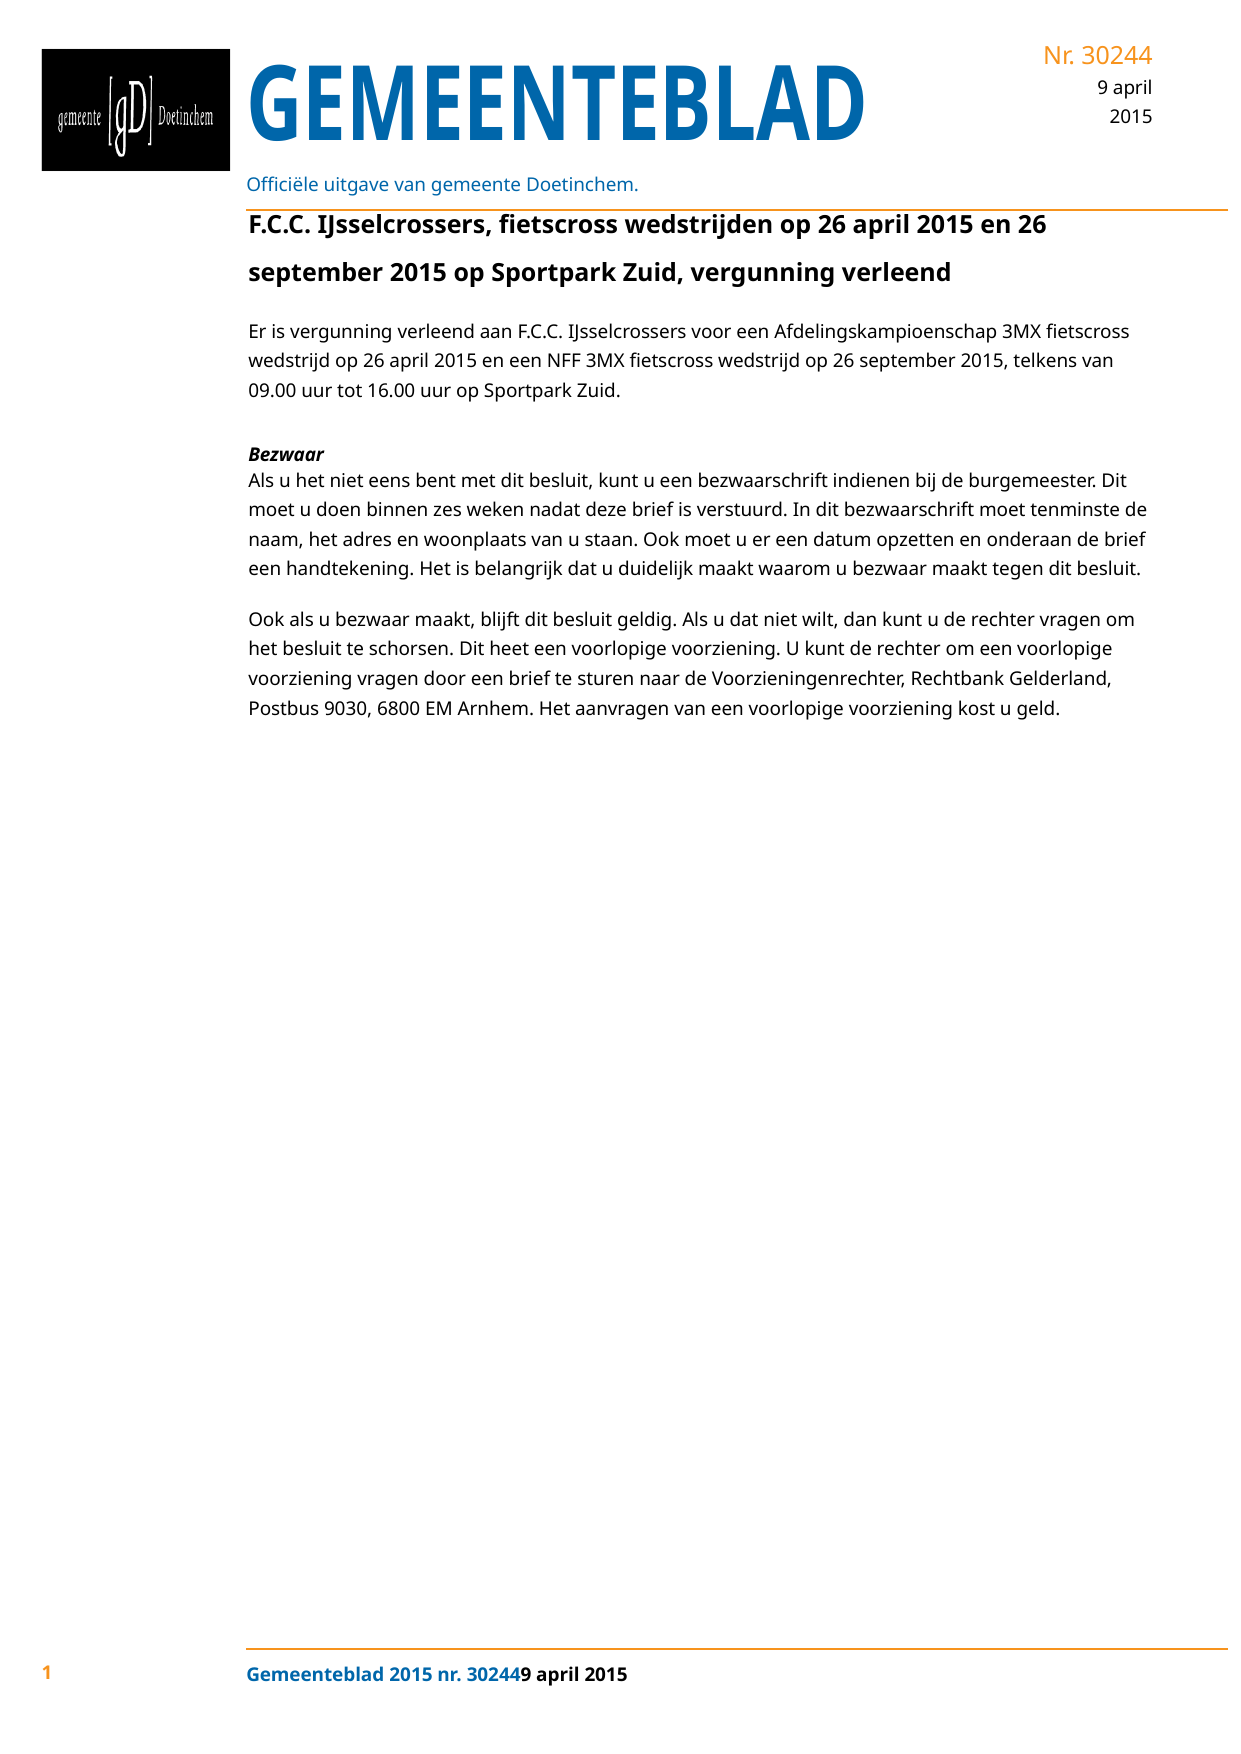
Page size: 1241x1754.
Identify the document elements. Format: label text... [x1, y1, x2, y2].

text Als u het niet eens bent met dit besluit, kunt u een bezwaarschrift indienen bij de burgemeester. Dit moet u doen binnen zes weken nadat deze brief is verstuurd. In dit bezwaarschrift moet tenminste de naam, het adres en woonplaats van u staan. Ook moet u er een datum opzetten en onderaan de brief een handtekening. Het is belangrijk dat u duidelijk maakt waarom u bezwaar maakt tegen dit besluit. [248, 467, 1152, 581]
text Ook als u bezwaar maakt, blijft dit besluit geldig. Als u dat niet wilt, dan kunt u de rechter vragen om het besluit te schorsen. Dit heet een voorlopige voorziening. U kunt de rechter om een voorlopige voorziening vragen door een brief te sturen naar de Voorzieningenrechter, Rechtbank Gelderland, Postbus 9030, 6800 EM Arnhem. Het aanvragen van een voorlopige voorziening kost u geld. [248, 606, 1152, 720]
text Bezwaar [248, 441, 1152, 467]
text Er is vergunning verleend aan F.C.C. IJsselcrossers voor een Afdelingskampioenschap 3MX fietscross wedstrijd op 26 april 2015 en een NFF 3MX fietscross wedstrijd op 26 september 2015, telkens van 09.00 uur tot 16.00 uur op Sportpark Zuid. [248, 318, 1152, 403]
text F.C.C. IJsselcrossers, fietscross wedstrijden op 26 april 2015 en 26 september 2015 op Sportpark Zuid, vergunning verleend [248, 211, 1152, 288]
picture [41, 47, 231, 172]
